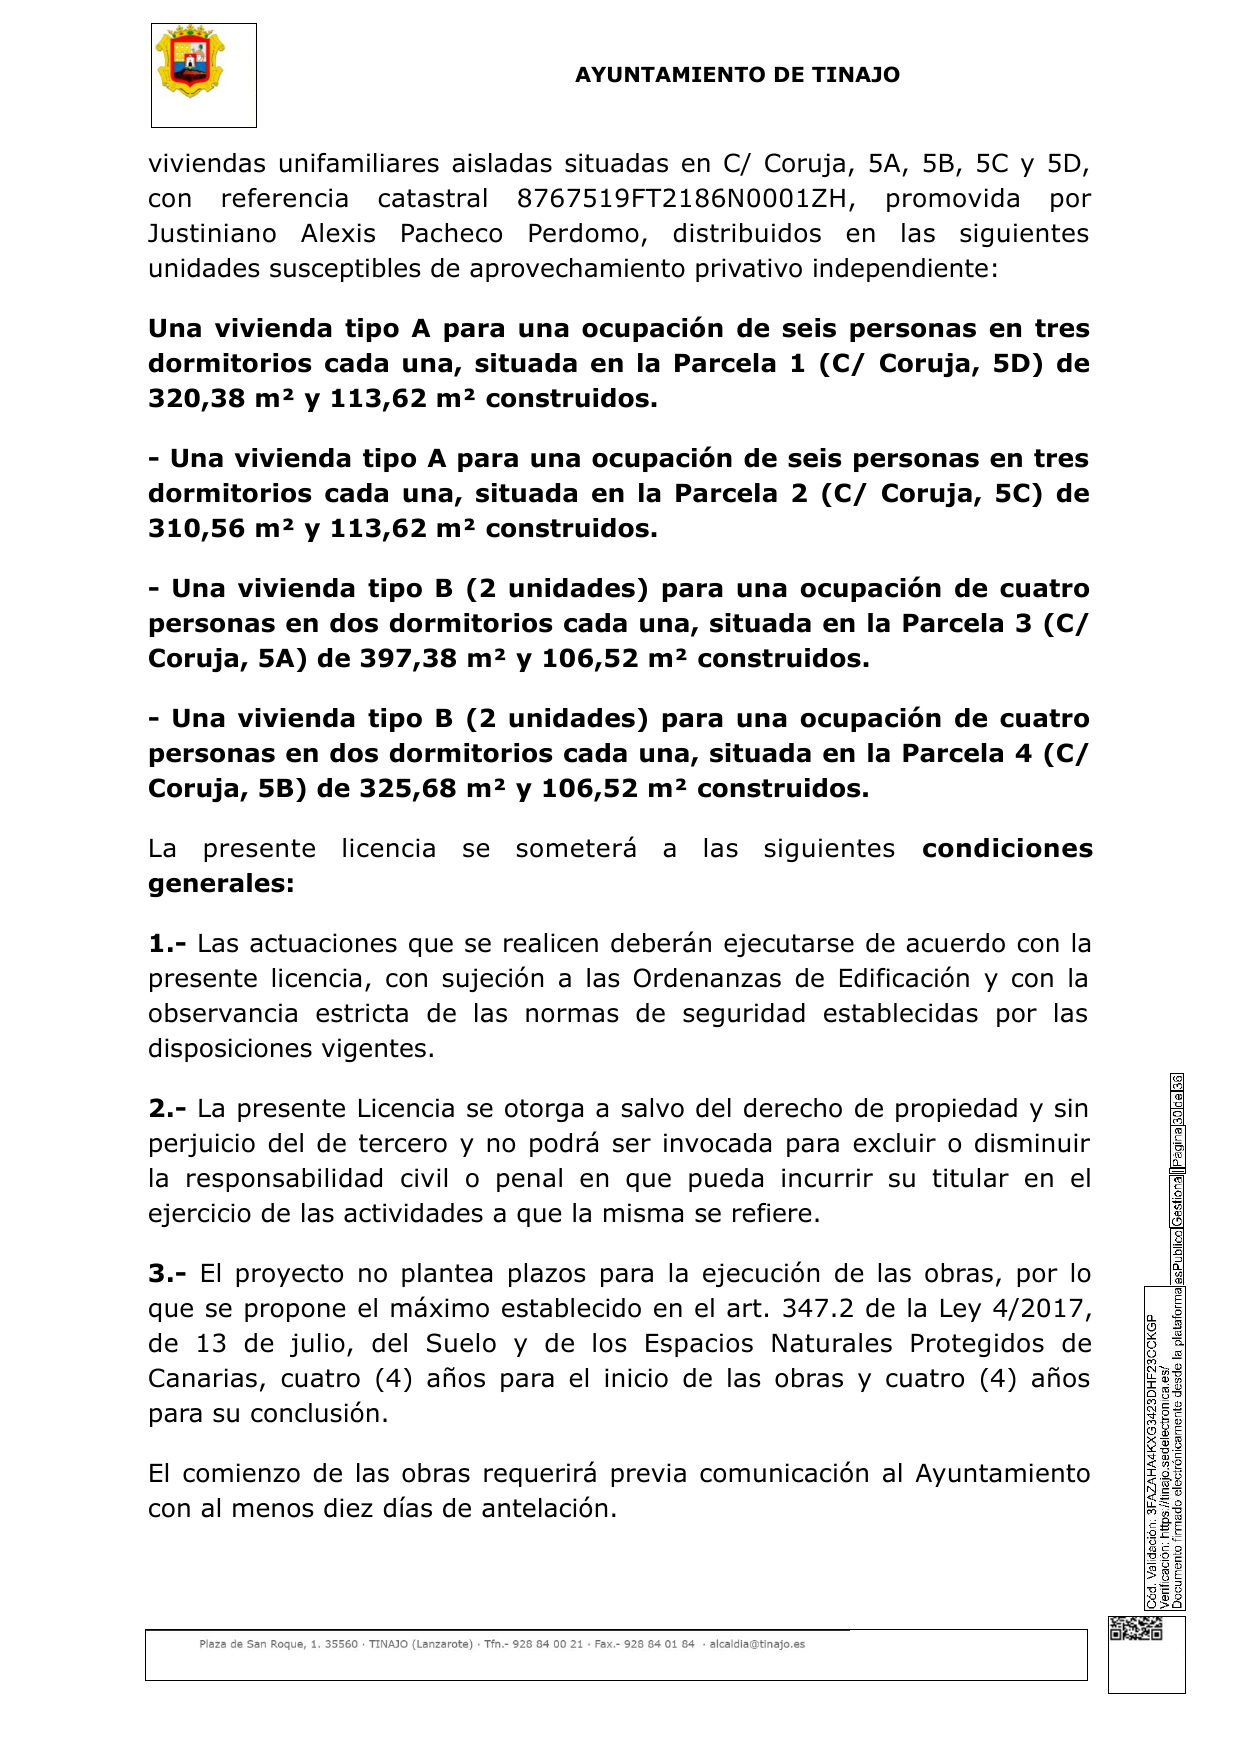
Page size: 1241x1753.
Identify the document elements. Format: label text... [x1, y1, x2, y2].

picture [1171, 1109, 1183, 1125]
text Canarias, cuatro (4) años para el inicio de las obras y cuatro (4) años [148, 1363, 1117, 1393]
text para su conclusión. [148, 1398, 1117, 1428]
picture [1145, 1287, 1185, 1610]
text Una vivienda tipo B (2 unidades) para una ocupación de cuatro [171, 703, 1116, 733]
text que se propone el máximo establecido en el art. 347.2 de la Ley 4/2017, [148, 1293, 1117, 1323]
picture [1109, 1617, 1185, 1693]
picture [146, 1630, 1087, 1680]
picture [1170, 1176, 1183, 1227]
text .- El proyecto no plantea plazos para la ejecución de las obras, por lo [166, 1258, 1117, 1288]
text La presente licencia se someterá a las siguientes condiciones [148, 833, 1117, 863]
text Una vivienda tipo B (2 unidades) para una ocupación de cuatro [171, 573, 1116, 603]
text ejercicio de las actividades a que la misma se refiere. [148, 1198, 1117, 1228]
text .- La presente Licencia se otorga a salvo del derecho de propiedad y sin [166, 1093, 1116, 1123]
text dormitorios cada una, situada en la Parcela 1 (C/ Coruja, 5D) de [148, 348, 1117, 378]
text El comienzo de las obras requerirá previa comunicación al Ayuntamiento [148, 1458, 1116, 1488]
picture [1171, 1126, 1185, 1167]
text observancia estricta de las normas de seguridad establecidas por las [148, 998, 1117, 1028]
text 1 [148, 928, 166, 958]
text Coruja, 5B) de 325,68 m² y 106,52 m² construidos. [148, 773, 1117, 803]
text de 13 de julio, del Suelo y de los Espacios Naturales Protegidos de [148, 1328, 1117, 1358]
text personas en dos dormitorios cada una, situada en la Parcela 4 (C/ [148, 738, 1117, 768]
picture [1170, 1169, 1185, 1173]
text - [148, 573, 171, 603]
text con al menos diez días de antelación. [148, 1493, 1116, 1523]
picture [152, 24, 256, 127]
text personas en dos dormitorios cada una, situada en la Parcela 3 (C/ [148, 608, 1117, 638]
text - [148, 443, 169, 473]
text disposiciones vigentes. [148, 1033, 1117, 1063]
text 3 [148, 1258, 166, 1288]
text 20,38 m² y 113,62 m² construidos. [165, 383, 683, 413]
text la responsabilidad civil o penal en que pueda incurrir su titular en el [148, 1163, 1117, 1193]
text .- Las actuaciones que se realicen deberán ejecutarse de acuerdo con la [166, 928, 1117, 958]
text Justiniano Alexis Pacheco Perdomo, distribuidos en las siguientes [148, 218, 1117, 248]
text Coruja, 5A) de 397,38 m² y 106,52 m² construidos. [148, 643, 1117, 673]
text con referencia catastral 8767519FT2186N0001ZH, promovida por [148, 183, 1117, 213]
text Una vivienda tipo A para una ocupación de seis personas en tres [169, 443, 1116, 473]
text viviendas unifamiliares aisladas situadas en C/ Coruja, 5A, 5B, 5C y 5D, [148, 148, 1117, 178]
picture [1171, 1074, 1183, 1090]
text perjuicio del de tercero y no podrá ser invocada para excluir o disminuir [148, 1128, 1117, 1158]
text 10,56 m² y 113,62 m² construidos. [165, 513, 683, 543]
text presente licencia, con sujeción a las Ordenanzas de Edificación y con la [148, 963, 1117, 993]
text 3 [148, 513, 165, 543]
text Una vivienda tipo A para una ocupación de seis personas en tres [148, 313, 1117, 343]
text 2 [148, 1093, 166, 1123]
text dormitorios cada una, situada en la Parcela 2 (C/ Coruja, 5C) de [148, 478, 1117, 508]
picture [1144, 1229, 1186, 1286]
text unidades susceptibles de aprovechamiento privativo independiente: [148, 253, 1117, 283]
text 3 [148, 383, 165, 413]
text - [148, 703, 171, 733]
text AYUNTAMIENTO DE TINAJO [575, 62, 926, 88]
text generales: [148, 868, 1117, 898]
picture [1171, 1092, 1183, 1108]
